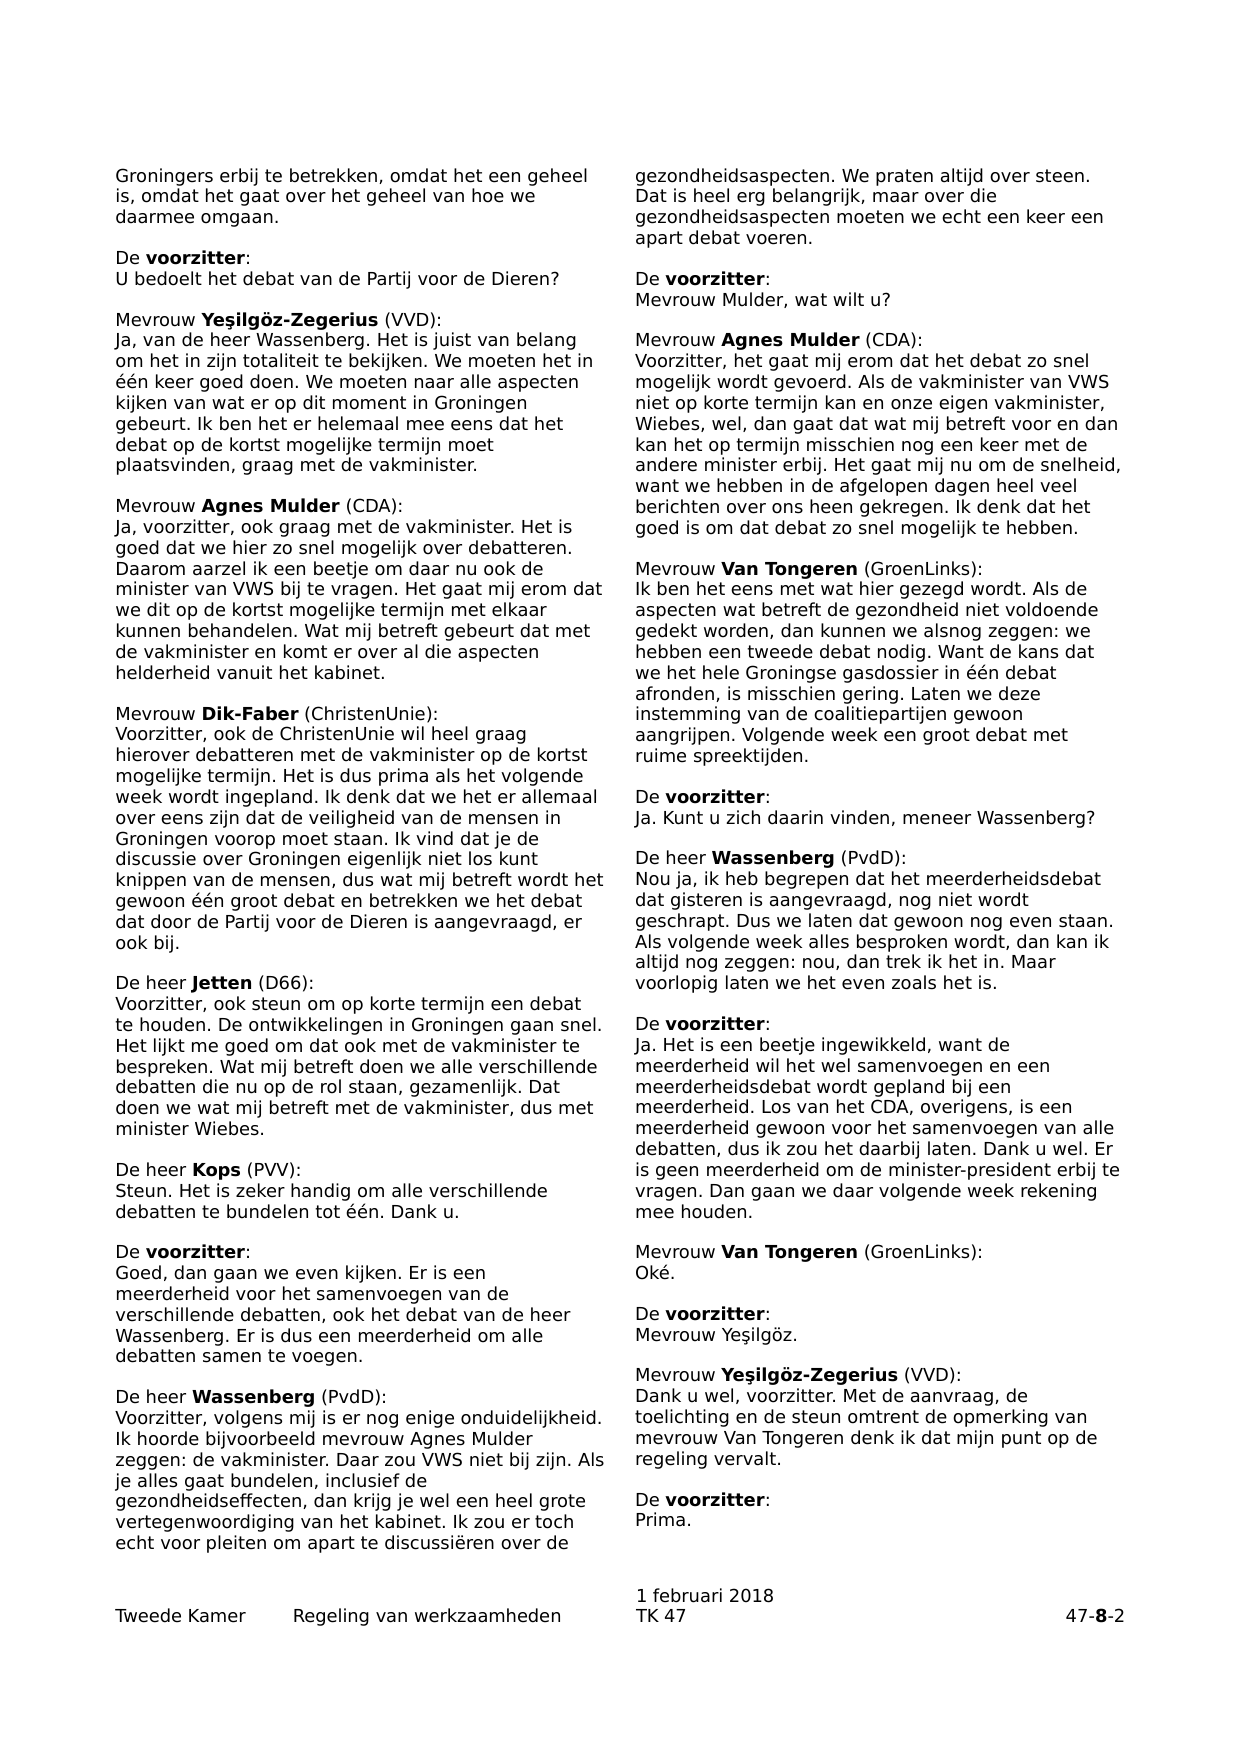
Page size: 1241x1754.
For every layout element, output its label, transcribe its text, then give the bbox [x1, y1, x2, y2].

text Voorzitter, het gaat mij erom dat het debat zo snel mogelijk wordt gevoerd. Als de vakminister van VWS niet op korte termijn kan en onze eigen vakminister, Wiebes, wel, dan gaat dat wat mij betreft voor en dan kan het op termijn misschien nog een keer met de andere minister erbij. Het gaat mij nu om de snelheid, want we hebben in de afgelopen dagen heel veel berichten over ons heen gekregen. Ik denk dat het goed is om dat debat zo snel mogelijk te hebben. [635, 351, 1125, 538]
text De heer Kops (PVV): [115, 1160, 605, 1181]
text Dank u wel, voorzitter. Met de aanvraag, de toelichting en de steun omtrent de opmerking van mevrouw Van Tongeren denk ik dat mijn punt op de regeling vervalt. [635, 1386, 1125, 1469]
text De voorzitter: [635, 1014, 1125, 1035]
text Ja, voorzitter, ook graag met de vakminister. Het is goed dat we hier zo snel mogelijk over debatteren. Daarom aarzel ik een beetje om daar nu ook de minister van VWS bij te vragen. Het gaat mij erom dat we dit op de kortst mogelijke termijn met elkaar kunnen behandelen. Wat mij betreft gebeurt dat met de vakminister en komt er over al die aspecten helderheid vanuit het kabinet. [115, 517, 605, 683]
text De voorzitter: [635, 787, 1125, 807]
text De voorzitter: [115, 248, 605, 268]
text De voorzitter: [635, 269, 1125, 289]
text Mevrouw Agnes Mulder (CDA): [115, 496, 605, 517]
text gezondheidsaspecten. We praten altijd over steen. Dat is heel erg belangrijk, maar over die gezondheidsaspecten moeten we echt een keer een apart debat voeren. [635, 165, 1125, 249]
text Voorzitter, volgens mij is er nog enige onduidelijkheid. Ik hoorde bijvoorbeeld mevrouw Agnes Mulder zeggen: de vakminister. Daar zou VWS niet bij zijn. Als je alles gaat bundelen, inclusief de gezondheidseffecten, dan krijg je wel een heel grote vertegenwoordiging van het kabinet. Ik zou er toch echt voor pleiten om apart te discussiëren over de [115, 1408, 605, 1554]
text U bedoelt het debat van de Partij voor de Dieren? [115, 268, 605, 289]
text Groningers erbij te betrekken, omdat het een geheel is, omdat het gaat over het geheel van hoe we daarmee omgaan. [115, 165, 605, 228]
text De heer Wassenberg (PvdD): [115, 1387, 605, 1408]
text De voorzitter: [635, 1489, 1125, 1510]
text Goed, dan gaan we even kijken. Er is een meerderheid voor het samenvoegen van de verschillende debatten, ook het debat van de heer Wassenberg. Er is dus een meerderheid om alle debatten samen te voegen. [115, 1263, 605, 1367]
text Nou ja, ik heb begrepen dat het meerderheidsdebat dat gisteren is aangevraagd, nog niet wordt geschrapt. Dus we laten dat gewoon nog even staan. Als volgende week alles besproken wordt, dan kan ik altijd nog zeggen: nou, dan trek ik het in. Maar voorlopig laten we het even zoals het is. [635, 869, 1125, 994]
text De heer Wassenberg (PvdD): [635, 848, 1125, 869]
text Voorzitter, ook steun om op korte termijn een debat te houden. De ontwikkelingen in Groningen gaan snel. Het lijkt me goed om dat ook met de vakminister te bespreken. Wat mij betreft doen we alle verschillende debatten die nu op de rol staan, gezamenlijk. Dat doen we wat mij betreft met de vakminister, dus met minister Wiebes. [115, 994, 605, 1140]
text De heer Jetten (D66): [115, 973, 605, 994]
text Mevrouw Mulder, wat wilt u? [635, 289, 1125, 310]
text Ja, van de heer Wassenberg. Het is juist van belang om het in zijn totaliteit te bekijken. We moeten het in één keer goed doen. We moeten naar alle aspecten kijken van wat er op dit moment in Groningen gebeurt. Ik ben het er helemaal mee eens dat het debat op de kortst mogelijke termijn moet plaatsvinden, graag met de vakminister. [115, 330, 605, 476]
text Ja. Het is een beetje ingewikkeld, want de meerderheid wil het wel samenvoegen en een meerderheidsdebat wordt gepland bij een meerderheid. Los van het CDA, overigens, is een meerderheid gewoon voor het samenvoegen van alle debatten, dus ik zou het daarbij laten. Dank u wel. Er is geen meerderheid om de minister-president erbij te vragen. Dan gaan we daar volgende week rekening mee houden. [635, 1035, 1125, 1222]
text Oké. [635, 1263, 1125, 1284]
text De voorzitter: [115, 1242, 605, 1263]
text Ik ben het eens met wat hier gezegd wordt. Als de aspecten wat betreft de gezondheid niet voldoende gedekt worden, dan kunnen we alsnog zeggen: we hebben een tweede debat nodig. Want de kans dat we het hele Groningse gasdossier in één debat afronden, is misschien gering. Laten we deze instemming van de coalitiepartijen gewoon aangrijpen. Volgende week een groot debat met ruime spreektijden. [635, 579, 1125, 767]
text Mevrouw Dik-Faber (ChristenUnie): [115, 703, 605, 724]
text Ja. Kunt u zich daarin vinden, meneer Wassenberg? [635, 807, 1125, 828]
text Steun. Het is zeker handig om alle verschillende debatten te bundelen tot één. Dank u. [115, 1181, 605, 1222]
text Mevrouw Van Tongeren (GroenLinks): [635, 1242, 1125, 1263]
text Mevrouw Van Tongeren (GroenLinks): [635, 558, 1125, 579]
text Mevrouw Agnes Mulder (CDA): [635, 330, 1125, 351]
text Mevrouw Yeşilgöz. [635, 1324, 1125, 1345]
text De voorzitter: [635, 1304, 1125, 1324]
text Mevrouw Yeşilgöz-Zegerius (VVD): [115, 309, 605, 330]
text Voorzitter, ook de ChristenUnie wil heel graag hierover debatteren met de vakminister op de kortst mogelijke termijn. Het is dus prima als het volgende week wordt ingepland. Ik denk dat we het er allemaal over eens zijn dat de veiligheid van de mensen in Groningen voorop moet staan. Ik vind dat je de discussie over Groningen eigenlijk niet los kunt knippen van de mensen, dus wat mij betreft wordt het gewoon één groot debat en betrekken we het debat dat door de Partij voor de Dieren is aangevraagd, er ook bij. [115, 724, 605, 953]
text Prima. [635, 1510, 1125, 1531]
text Mevrouw Yeşilgöz-Zegerius (VVD): [635, 1365, 1125, 1386]
